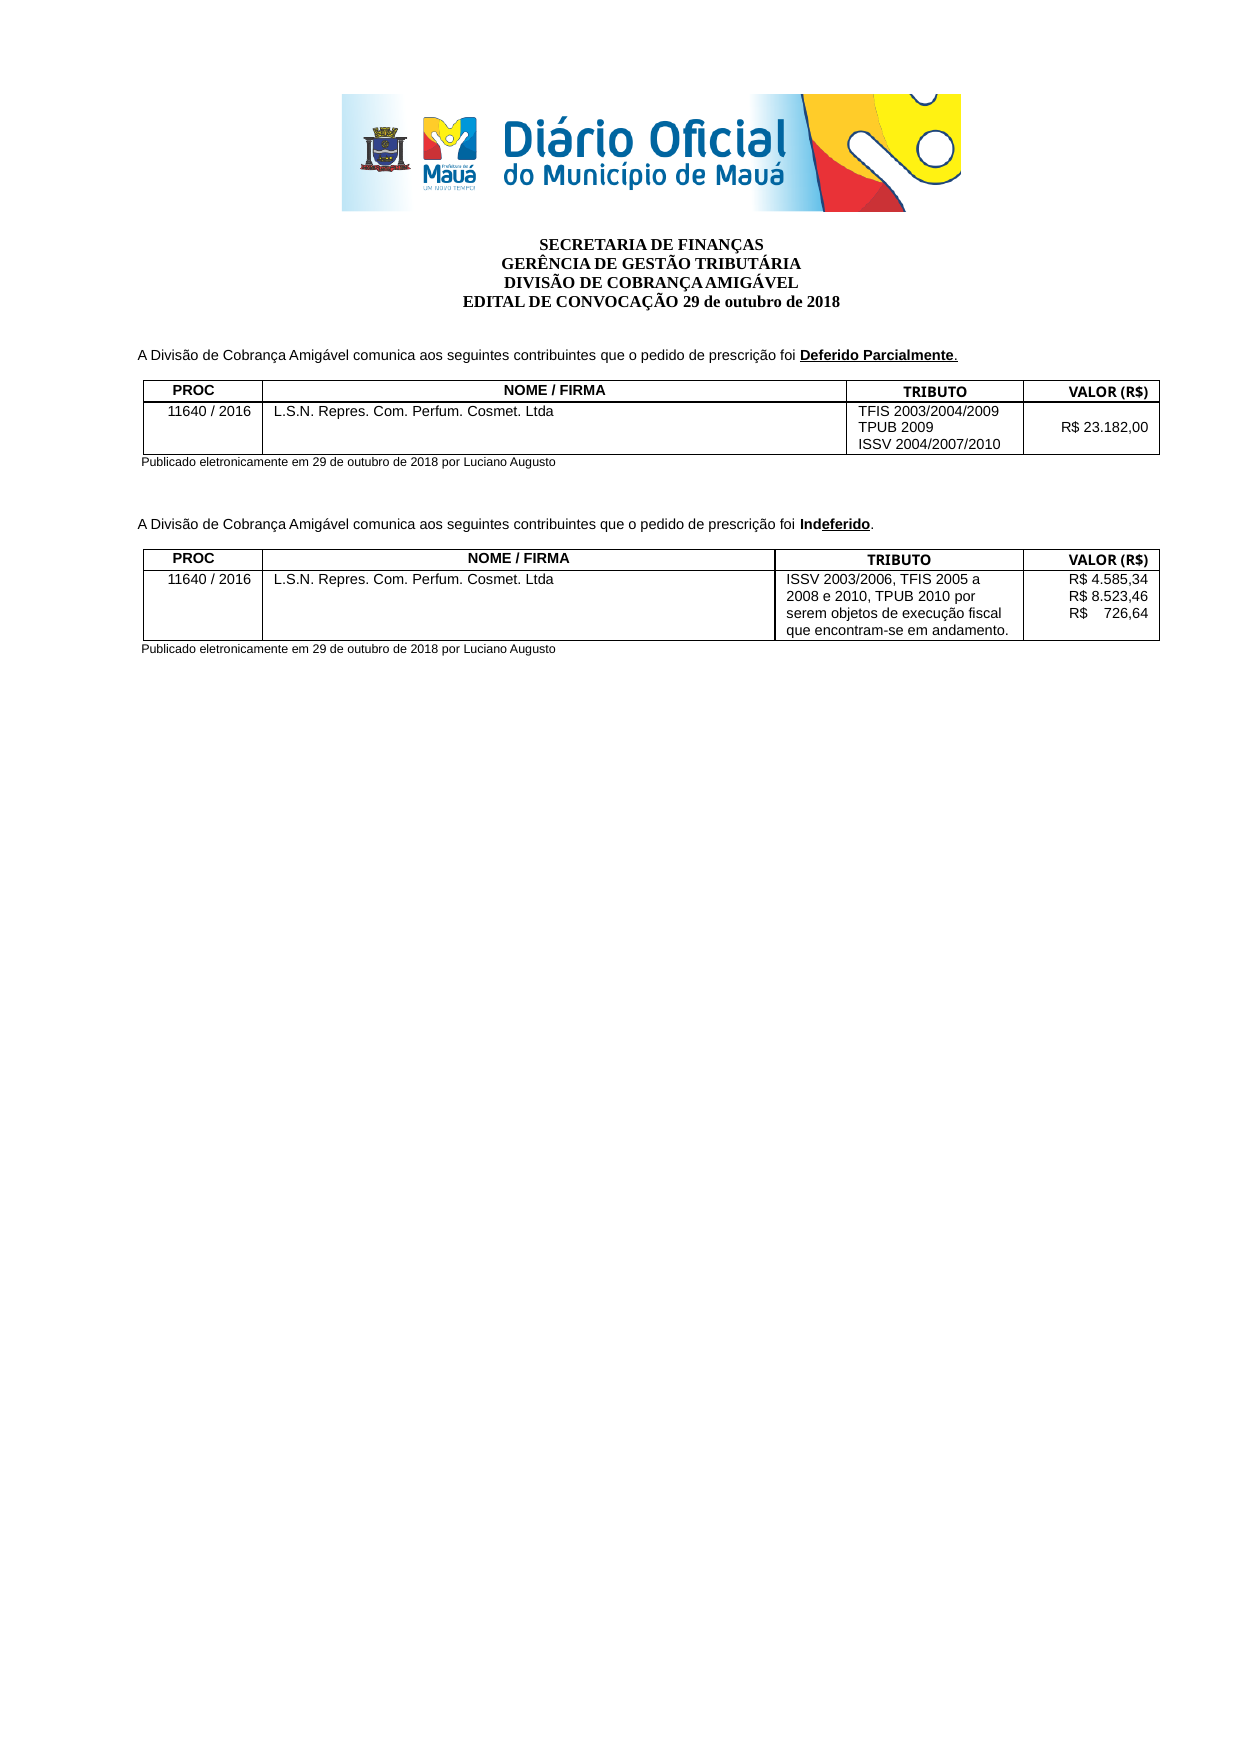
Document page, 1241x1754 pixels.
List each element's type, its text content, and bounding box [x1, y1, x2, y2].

table_cell ISSV 2003/2006, TFIS 2005 a 2008 e 2010, TPUB 2010 por serem objetos de execução fiscal que encontram-se em andamento. [776, 571, 1023, 640]
table_cell L.S.N. Repres. Com. Perfum. Cosmet. Ltda [263, 403, 846, 454]
table_header Tributo [776, 550, 1023, 570]
table_cell L.S.N. Repres. Com. Perfum. Cosmet. Ltda [263, 571, 774, 640]
table_header PROC [144, 550, 262, 570]
table_header Valor (R$) [1024, 550, 1159, 570]
table_cell R$ 4.585,34 R$ 8.523,46 R$ 726,64 [1024, 571, 1159, 640]
table_cell TFIS 2003/2004/2009 TPUB 2009 ISSV 2004/2007/2010 [847, 403, 1023, 454]
picture [341, 94, 961, 212]
text A Divisão de Cobrança Amigável comunica aos seguintes contribuintes que o pedido de prescrição foi Deferido Parcialmente. [137, 347, 1165, 364]
table_header NOME / FIRMA [263, 550, 774, 570]
table_header NOME / FIRMA [263, 381, 846, 401]
table_cell 11640 / 2016 [144, 403, 262, 454]
text Publicado eletronicamente em 29 de outubro de 2018 por Luciano Augusto [137, 641, 1165, 656]
table_cell 11640 / 2016 [144, 571, 262, 640]
table_cell R$ 23.182,00 [1024, 403, 1159, 454]
table_header PROC [144, 381, 262, 401]
table_header Valor (R$) [1024, 381, 1159, 401]
table_header Tributo [847, 381, 1023, 401]
text A Divisão de Cobrança Amigável comunica aos seguintes contribuintes que o pedido de prescrição foi Indeferido. [137, 515, 1165, 532]
text Publicado eletronicamente em 29 de outubro de 2018 por Luciano Augusto [137, 455, 1165, 469]
